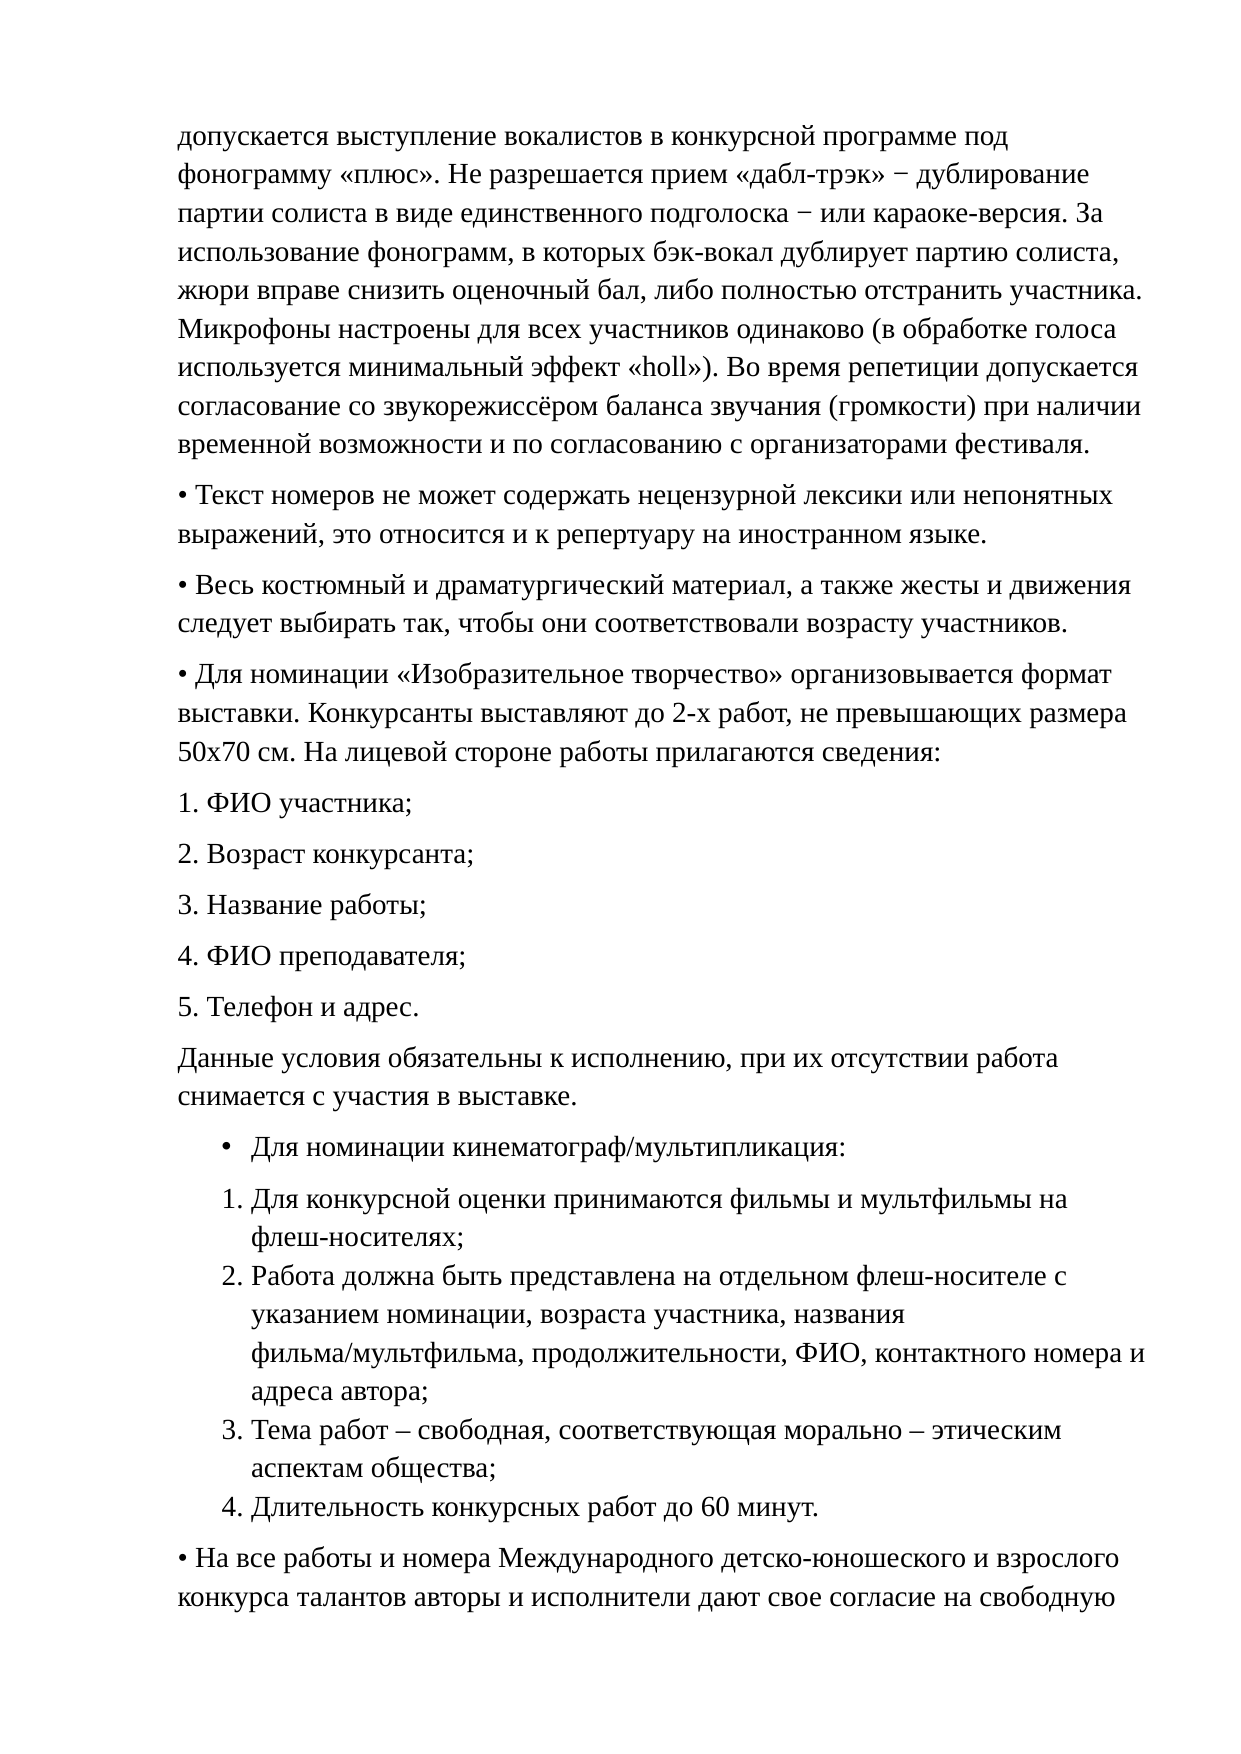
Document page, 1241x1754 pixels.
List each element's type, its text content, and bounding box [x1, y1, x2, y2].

text • Для номинации «Изобразительное творчество» организовывается формат выставки. Конкурсанты выставляют до 2-х работ, не превышающих размера 50х70 см. На лицевой стороне работы прилагаются сведения: [177, 657, 1152, 767]
text 3. Название работы; [177, 887, 1152, 920]
text • Весь костюмный и драматургический материал, а также жесты и движения следует выбирать так, чтобы они соответствовали возрасту участников. [177, 567, 1152, 639]
list Тема работ – свободная, соответствующая морально – этическим аспектам общества; [221, 1412, 1152, 1484]
text 4. ФИО преподавателя; [177, 938, 1152, 971]
list Для конкурсной оценки принимаются фильмы и мультфильмы на флеш-носителях; [221, 1181, 1152, 1253]
list Для номинации кинематограф/мультипликация: [221, 1129, 1152, 1163]
text • Текст номеров не может содержать нецензурной лексики или непонятных выражений, это относится и к репертуару на иностранном языке. [177, 477, 1152, 549]
list Длительность конкурсных работ до 60 минут. [221, 1489, 1152, 1523]
list Работа должна быть представлена на отдельном флеш-носителе с указанием номинации, возраста участника, названия фильма/мультфильма, продолжительности, ФИО, контактного номера и адреса автора; [221, 1258, 1152, 1407]
text Данные условия обязательны к исполнению, при их отсутствии работа снимается с участия в выставке. [177, 1040, 1152, 1112]
text • На все работы и номера Международного детско-юношеского и взрослого конкурса талантов авторы и исполнители дают свое согласие на свободную [177, 1540, 1152, 1612]
text 1. ФИО участника; [177, 785, 1152, 818]
text 5. Телефон и адрес. [177, 989, 1152, 1022]
text 2. Возраст конкурсанта; [177, 836, 1152, 869]
text допускается выступление вокалистов в конкурсной программе под фонограмму «плюс». Не разрешается прием «дабл-трэк» − дублирование партии солиста в виде единственного подголоска − или караоке-версия. За использование фонограмм, в которых бэк-вокал дублирует партию солиста, жюри вправе снизить оценочный бал, либо полностью отстранить участника. Микрофоны настроены для всех участников одинаково (в обработке голоса используется минимальный эффект «holl»). Во время репетиции допускается согласование со звукорежиссёром баланса звучания (громкости) при наличии временной возможности и по согласованию с организаторами фестиваля. [177, 118, 1152, 460]
